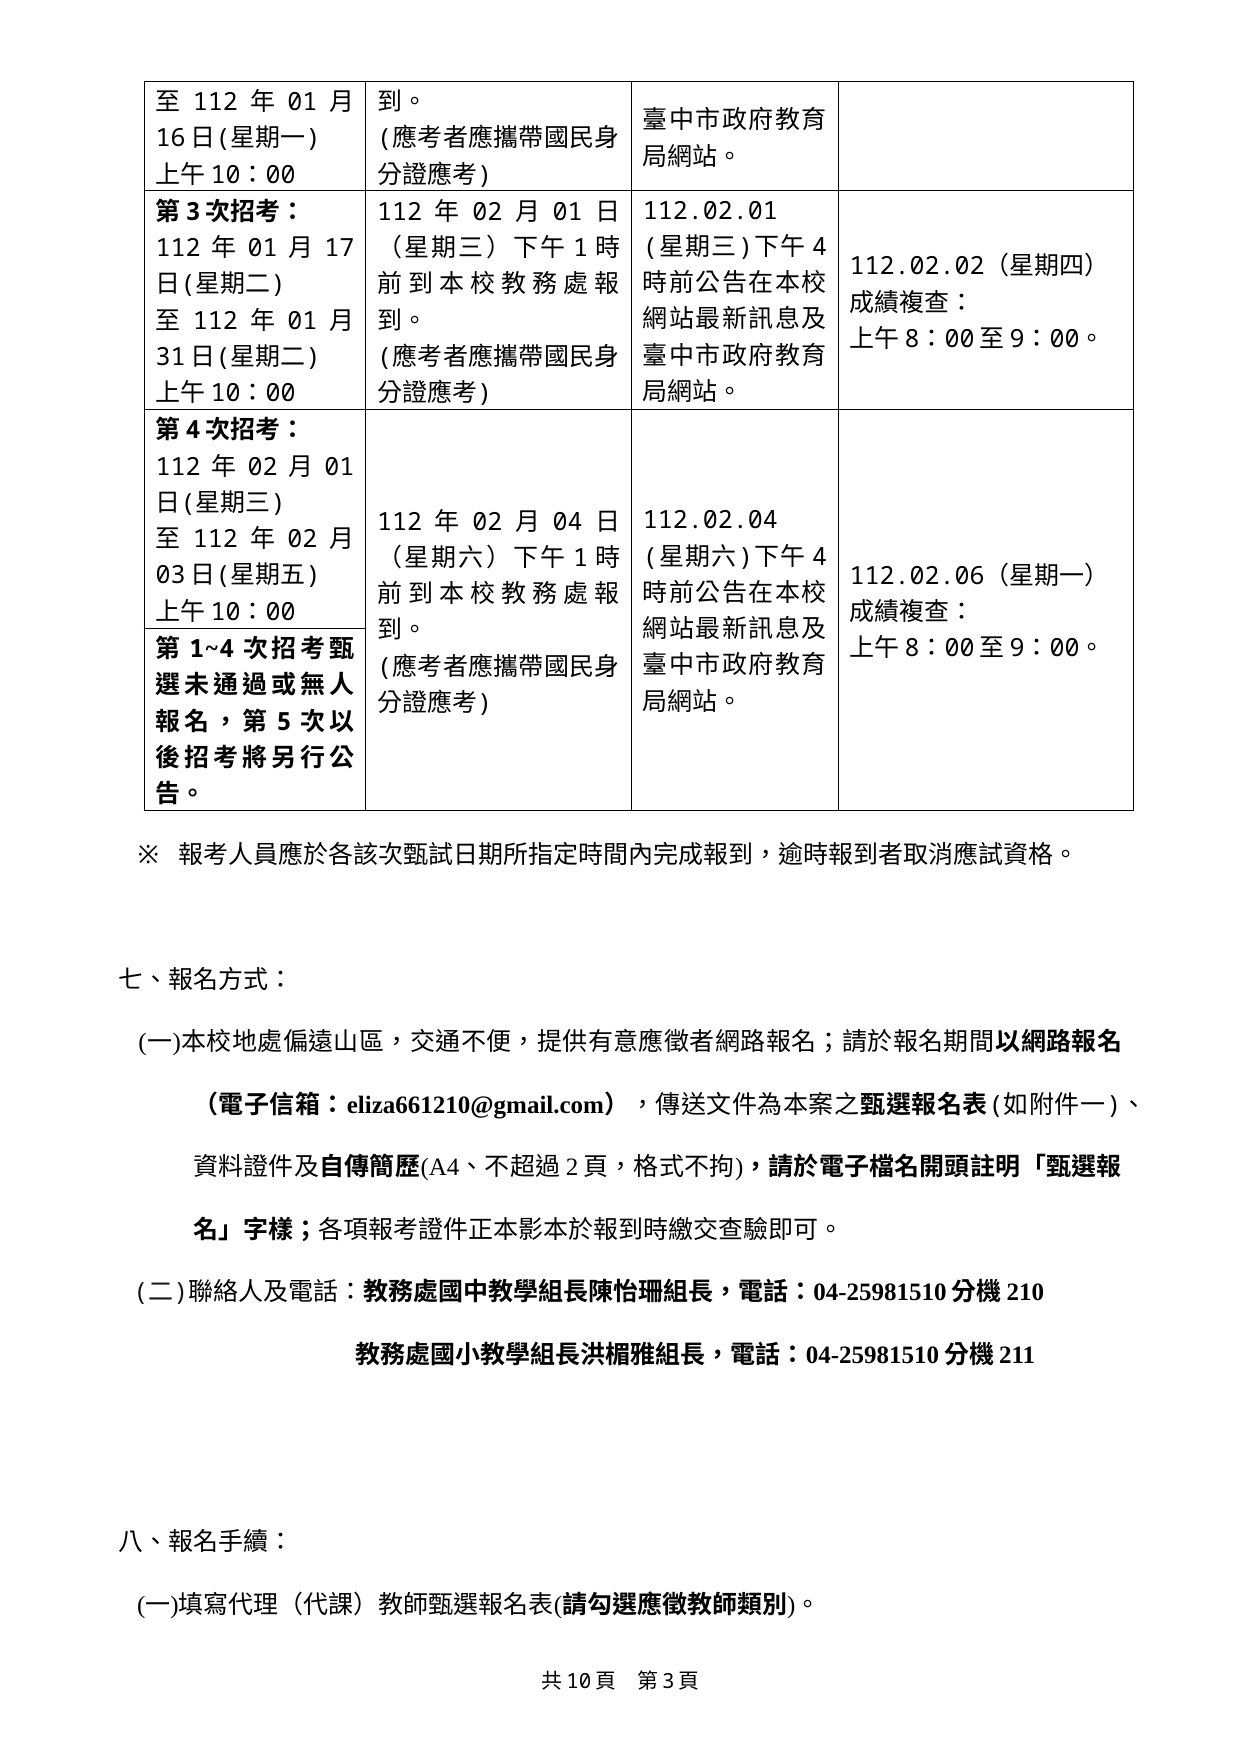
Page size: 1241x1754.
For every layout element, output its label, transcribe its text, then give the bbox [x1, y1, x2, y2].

table_cell 112年02月01日（星期三）下午1時前到本校教務處報到。 (應考者應攜帶國民身分證應考) [366, 191, 631, 409]
table_cell 112.02.06（星期一） 成績複查： 上午8：00至9：00。 [839, 410, 1133, 810]
table_cell 第1~4次招考甄選未通過或無人報名，第5次以後招考將另行公告。 [145, 629, 365, 810]
text (一)填寫代理（代課）教師甄選報名表(請勾選應徵教師類別)。 [118, 1561, 1122, 1623]
text ※ 報考人員應於各該次甄試日期所指定時間內完成報到，逾時報到者取消應試資格。 [118, 811, 1122, 873]
text (二)聯絡人及電話：教務處國中教學組長陳怡珊組長，電話：04-25981510分機210 [118, 1248, 1122, 1311]
text 八、報名手續： [118, 1498, 1122, 1561]
table_cell 112年02月04日（星期六）下午1時前到本校教務處報到。 (應考者應攜帶國民身分證應考) [366, 410, 631, 810]
table_cell 112.02.04 (星期六)下午4時前公告在本校網站最新訊息及臺中市政府教育局網站。 [632, 410, 838, 810]
table_cell [839, 82, 1133, 190]
table_cell 112.02.02（星期四） 成績複查： 上午8：00至9：00。 [839, 191, 1133, 409]
table_cell 第4次招考： 112年02月01日(星期三) 至112年02月03日(星期五) 上午10：00 [145, 410, 365, 627]
table_cell 第3次招考： 112年01月17日(星期二) 至112年01月31日(星期二) 上午10：00 [145, 191, 365, 409]
text 七、報名方式： [118, 936, 1122, 998]
text (一)本校地處偏遠山區，交通不便，提供有意應徵者網路報名；請於報名期間以網路報名（電子信箱：eliza661210@gmail.com），傳送文件為本案之甄選報名表(如附件一)、資料證件及自傳簡歷(A4、不超過2頁，格式不拘)，請於電子檔名開頭註明「甄選報名」字樣；各項報考證件正本影本於報到時繳交查驗即可。 [118, 998, 1122, 1248]
table_cell 臺中市政府教育局網站。 [632, 82, 838, 190]
table_cell 112.02.01 (星期三)下午4時前公告在本校網站最新訊息及臺中市政府教育局網站。 [632, 191, 838, 409]
table_cell 到。 (應考者應攜帶國民身分證應考) [366, 82, 631, 190]
text 教務處國小教學組長洪楣雅組長，電話：04-25981510分機211 [118, 1311, 1122, 1373]
table_cell 至112年01月16日(星期一) 上午10：00 [145, 82, 365, 190]
